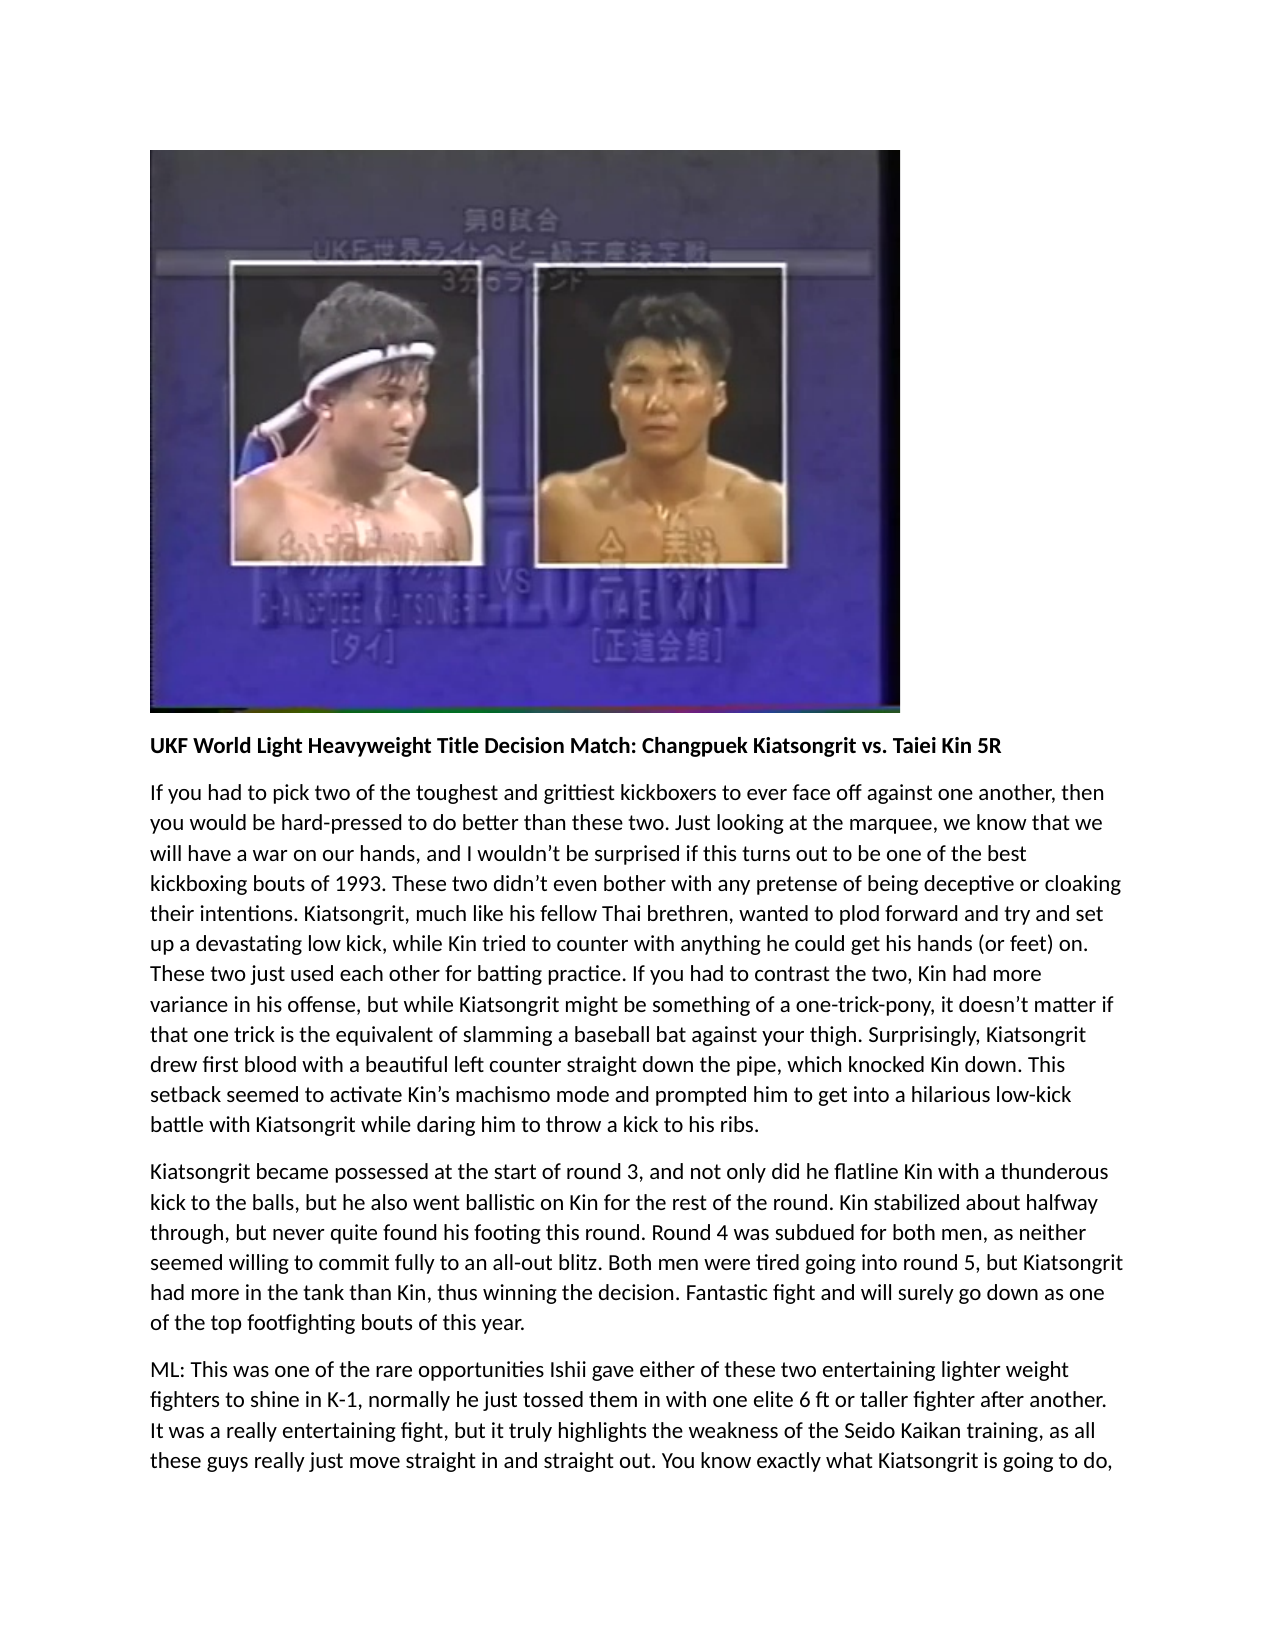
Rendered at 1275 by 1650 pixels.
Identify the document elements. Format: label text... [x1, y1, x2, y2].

text ML: This was one of the rare opportunities Ishii gave either of these two entertaining lighter weight fighters to shine in K-1, normally he just tossed them in with one elite 6 ft or taller fighter after another. It was a really entertaining fight, but it truly highlights the weakness of the Seido Kaikan training, as all these guys really just move straight in and straight out. You know exactly what Kiatsongrit is going to do, [150, 1355, 1125, 1474]
text Kiatsongrit became possessed at the start of round 3, and not only did he flatline Kin with a thunderous kick to the balls, but he also went ballistic on Kin for the rest of the round. Kin stabilized about halfway through, but never quite found his footing this round. Round 4 was subdued for both men, as neither seemed willing to commit fully to an all-out blitz. Both men were tired going into round 5, but Kiatsongrit had more in the tank than Kin, thus winning the decision. Fantastic fight and will surely go down as one of the top footfighting bouts of this year. [150, 1157, 1125, 1336]
text If you had to pick two of the toughest and grittiest kickboxers to ever face off against one another, then you would be hard-pressed to do better than these two. Just looking at the marquee, we know that we will have a war on our hands, and I wouldn’t be surprised if this turns out to be one of the best kickboxing bouts of 1993. These two didn’t even bother with any pretense of being deceptive or cloaking their intentions. Kiatsongrit, much like his fellow Thai brethren, wanted to plod forward and try and set up a devastating low kick, while Kin tried to counter with anything he could get his hands (or feet) on. These two just used each other for batting practice. If you had to contrast the two, Kin had more variance in his offense, but while Kiatsongrit might be something of a one-trick-pony, it doesn’t matter if that one trick is the equivalent of slamming a baseball bat against your thigh. Surprisingly, Kiatsongrit drew first blood with a beautiful left counter straight down the pipe, which knocked Kin down. This setback seemed to activate Kin’s machismo mode and prompted him to get into a hilarious low-kick battle with Kiatsongrit while daring him to throw a kick to his ribs. [150, 778, 1125, 1138]
text UKF World Light Heavyweight Title Decision Match: Changpuek Kiatsongrit vs. Taiei Kin 5R [150, 731, 1125, 759]
picture [150, 150, 901, 713]
